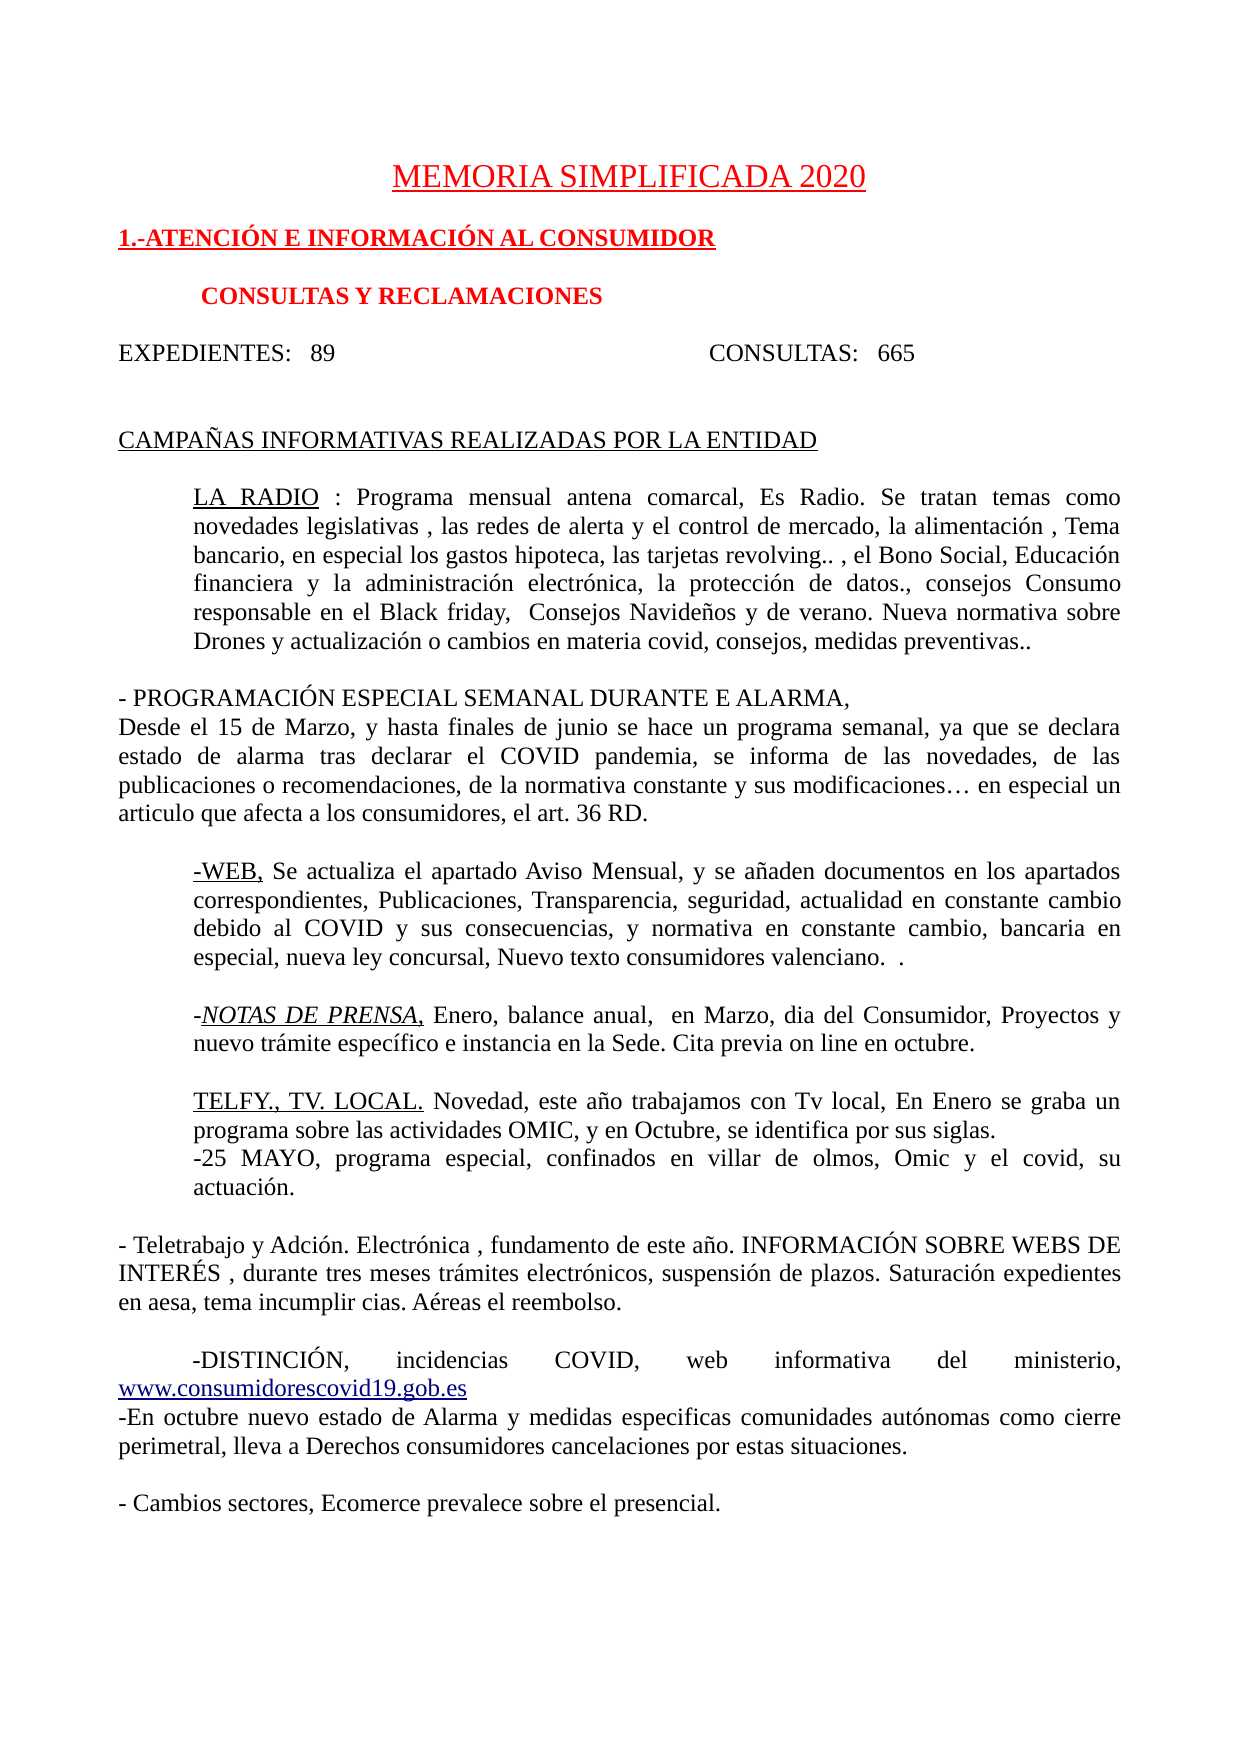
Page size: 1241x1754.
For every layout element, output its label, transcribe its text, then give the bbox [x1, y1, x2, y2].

list TELFY., TV. LOCAL. Novedad, este año trabajamos con Tv local, En Enero se graba un programa sobre las actividades OMIC, y en Octubre, se identifica por sus siglas. [156, 1086, 1122, 1143]
text - Cambios sectores, Ecomerce prevalece sobre el presencial. [118, 1488, 1122, 1517]
subtitle CONSULTAS Y RECLAMACIONES [156, 281, 1122, 310]
text CAMPAÑAS INFORMATIVAS REALIZADAS POR LA ENTIDAD [118, 425, 1122, 453]
text EXPEDIENTES: 89 CONSULTAS: 665 [118, 338, 1122, 367]
list -NOTAS DE PRENSA, Enero, balance anual, en Marzo, dia del Consumidor, Proyectos y nuevo trámite específico e instancia en la Sede. Cita previa on line en octubre. [156, 1000, 1122, 1057]
subtitle MEMORIA SIMPLIFICADA 2020 [112, 156, 1146, 195]
text -DISTINCIÓN, incidencias COVID, web informativa del ministerio, www.consumidorescovid19.gob.es [118, 1345, 1122, 1402]
list LA RADIO : Programa mensual antena comarcal, Es Radio. Se tratan temas como novedades legislativas , las redes de alerta y el control de mercado, la alimentación , Tema bancario, en especial los gastos hipoteca, las tarjetas revolving.. , el Bono Social, Educación financiera y la administración electrónica, la protección de datos., consejos Consumo responsable en el Black friday, Consejos Navideños y de verano. Nueva normativa sobre Drones y actualización o cambios en materia covid, consejos, medidas preventivas.. [156, 482, 1122, 655]
subtitle 1.-ATENCIÓN E INFORMACIÓN AL CONSUMIDOR [118, 223, 1122, 252]
list -WEB, Se actualiza el apartado Aviso Mensual, y se añaden documentos en los apartados correspondientes, Publicaciones, Transparencia, seguridad, actualidad en constante cambio debido al COVID y sus consecuencias, y normativa en constante cambio, bancaria en especial, nueva ley concursal, Nuevo texto consumidores valenciano. . [156, 856, 1122, 971]
text - PROGRAMACIÓN ESPECIAL SEMANAL DURANTE E ALARMA, [118, 683, 1122, 712]
text -En octubre nuevo estado de Alarma y medidas especificas comunidades autónomas como cierre perimetral, lleva a Derechos consumidores cancelaciones por estas situaciones. [118, 1402, 1122, 1460]
text Desde el 15 de Marzo, y hasta finales de junio se hace un programa semanal, ya que se declara estado de alarma tras declarar el COVID pandemia, se informa de las novedades, de las publicaciones o recomendaciones, de la normativa constante y sus modificaciones… en especial un articulo que afecta a los consumidores, el art. 36 RD. [118, 712, 1122, 827]
list -25 MAYO, programa especial, confinados en villar de olmos, Omic y el covid, su actuación. [156, 1143, 1122, 1201]
text - Teletrabajo y Adción. Electrónica , fundamento de este año. INFORMACIÓN SOBRE WEBS DE INTERÉS , durante tres meses trámites electrónicos, suspensión de plazos. Saturación expedientes en aesa, tema incumplir cias. Aéreas el reembolso. [118, 1230, 1122, 1316]
